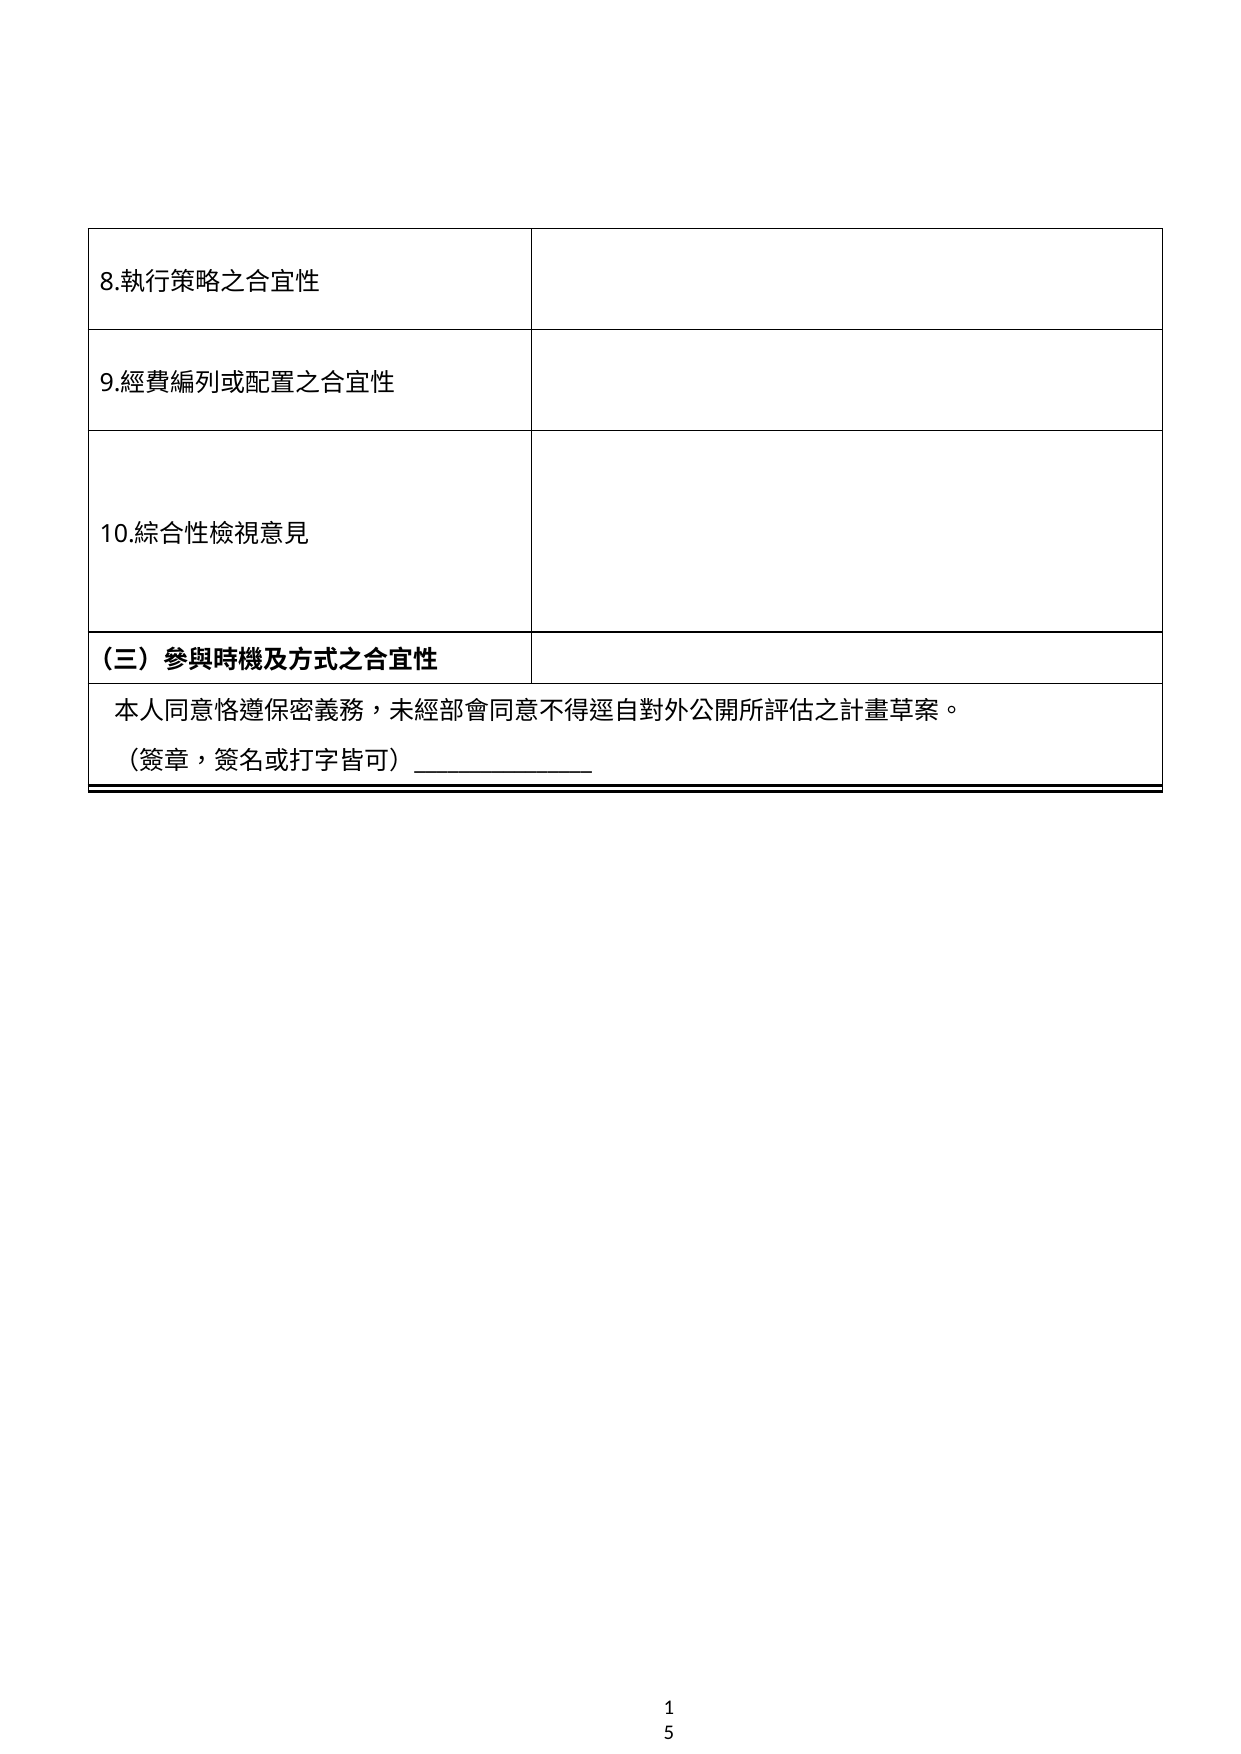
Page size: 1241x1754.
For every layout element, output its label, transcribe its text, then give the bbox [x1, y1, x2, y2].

table_cell [532, 633, 1162, 682]
table_cell [532, 229, 1162, 329]
table_cell [532, 431, 1162, 631]
table_cell 10.綜合性檢視意見 [89, 431, 531, 631]
table_cell 8.執行策略之合宜性 [89, 229, 531, 329]
table_cell 本人同意恪遵保密義務，未經部會同意不得逕自對外公開所評估之計畫草案。 （簽章，簽名或打字皆可）________________ [89, 684, 1162, 783]
table_cell （三）參與時機及方式之合宜性 [89, 633, 531, 682]
table_cell [532, 330, 1162, 430]
table_cell 9.經費編列或配置之合宜性 [89, 330, 531, 430]
